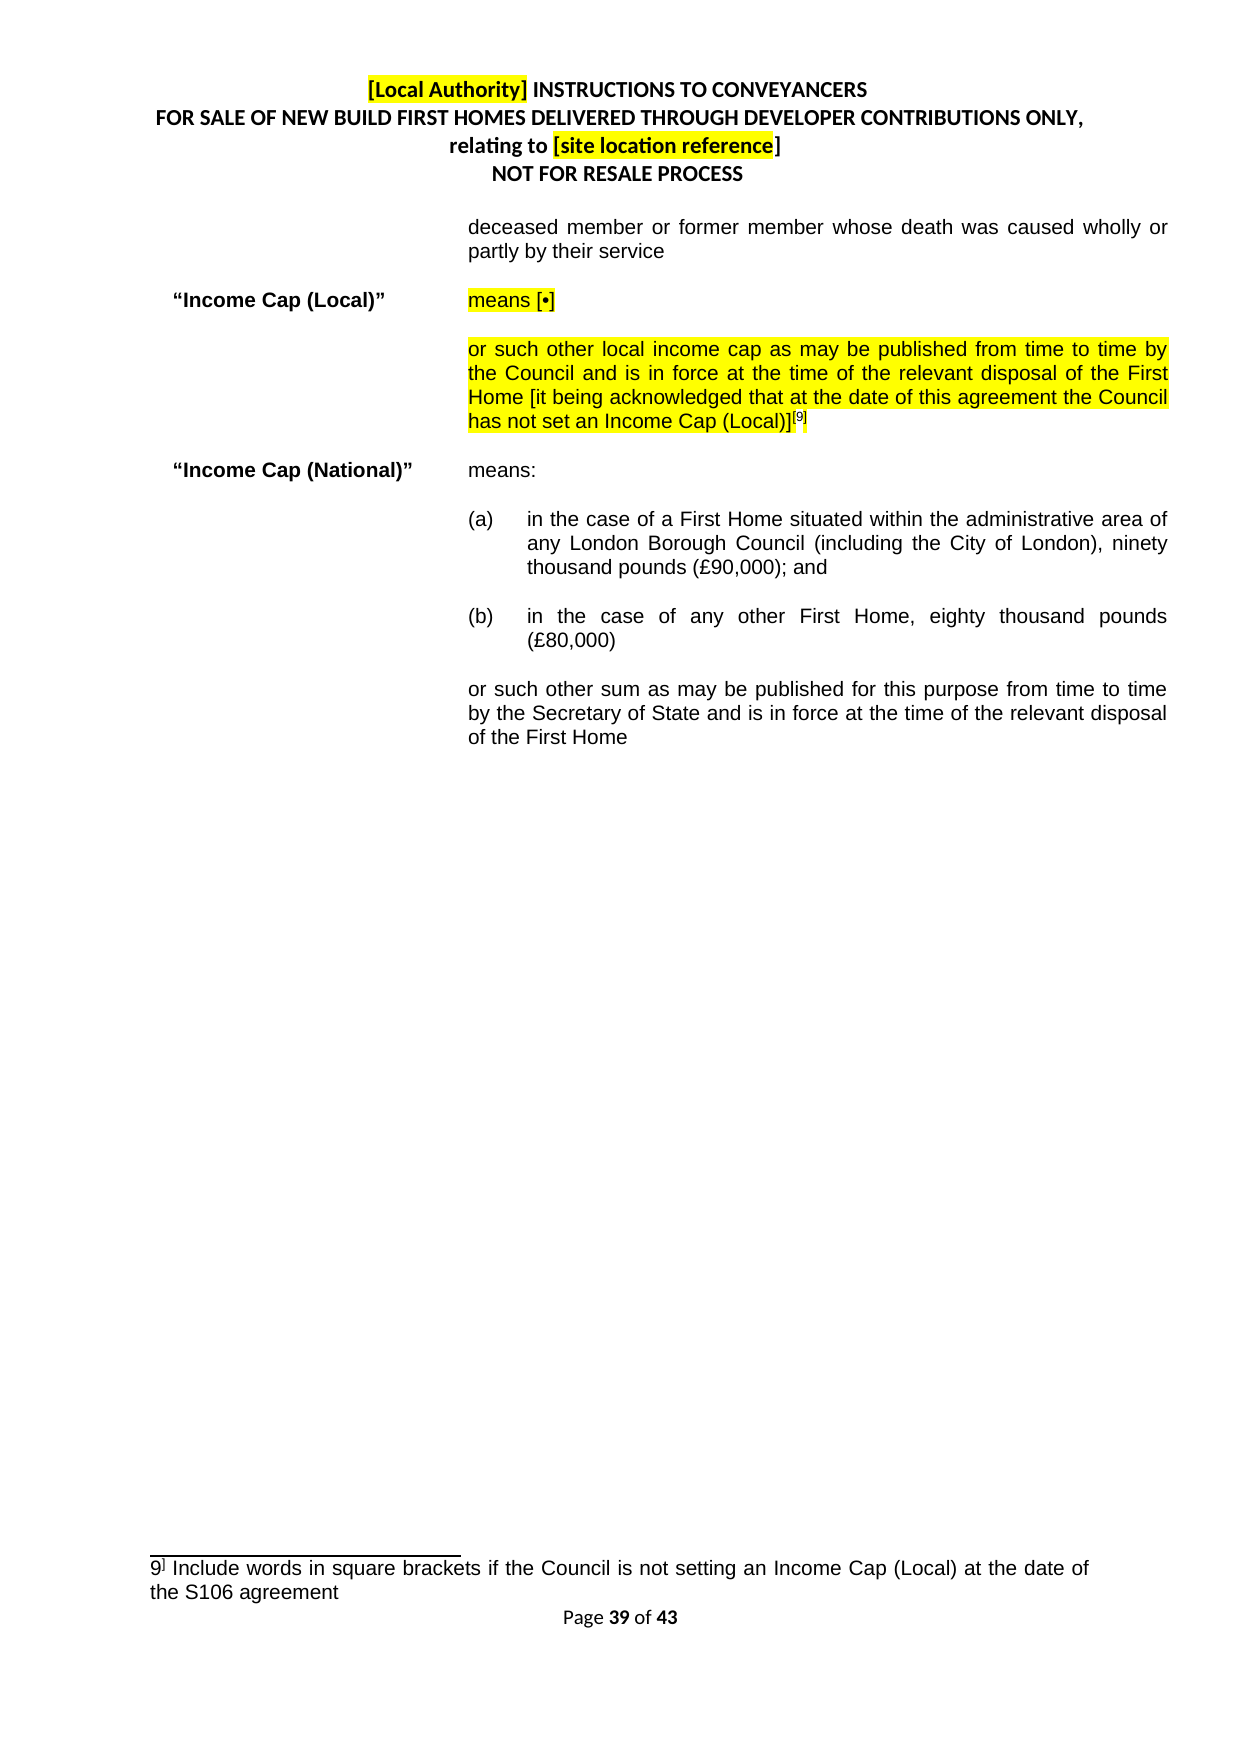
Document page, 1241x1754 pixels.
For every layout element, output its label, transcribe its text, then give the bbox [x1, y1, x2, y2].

table_cell “Income Cap (National)” [161, 458, 457, 773]
table_cell “Income Cap (Local)” [161, 288, 457, 458]
table_cell deceased member or former member whose death was caused wholly or partly by their service [457, 215, 1180, 288]
table_cell [161, 215, 457, 288]
table_cell means: in the case of a First Home situated within the administrative area of any London Borough Council (including the City of London), ninety thousand pounds (£90,000); and in the case of any other First Home, eighty thousand pounds (£80,000) or such other sum as may be published for this purpose from time to time by the Secretary of State and is in force at the time of the relevant disposal of the First Home [457, 458, 1180, 773]
table_cell means [•] or such other local income cap as may be published from time to time by the Council and is in force at the time of the relevant disposal of the First Home [it being acknowledged that at the date of this agreement the Council has not set an Income Cap (Local)][] [457, 288, 1180, 458]
